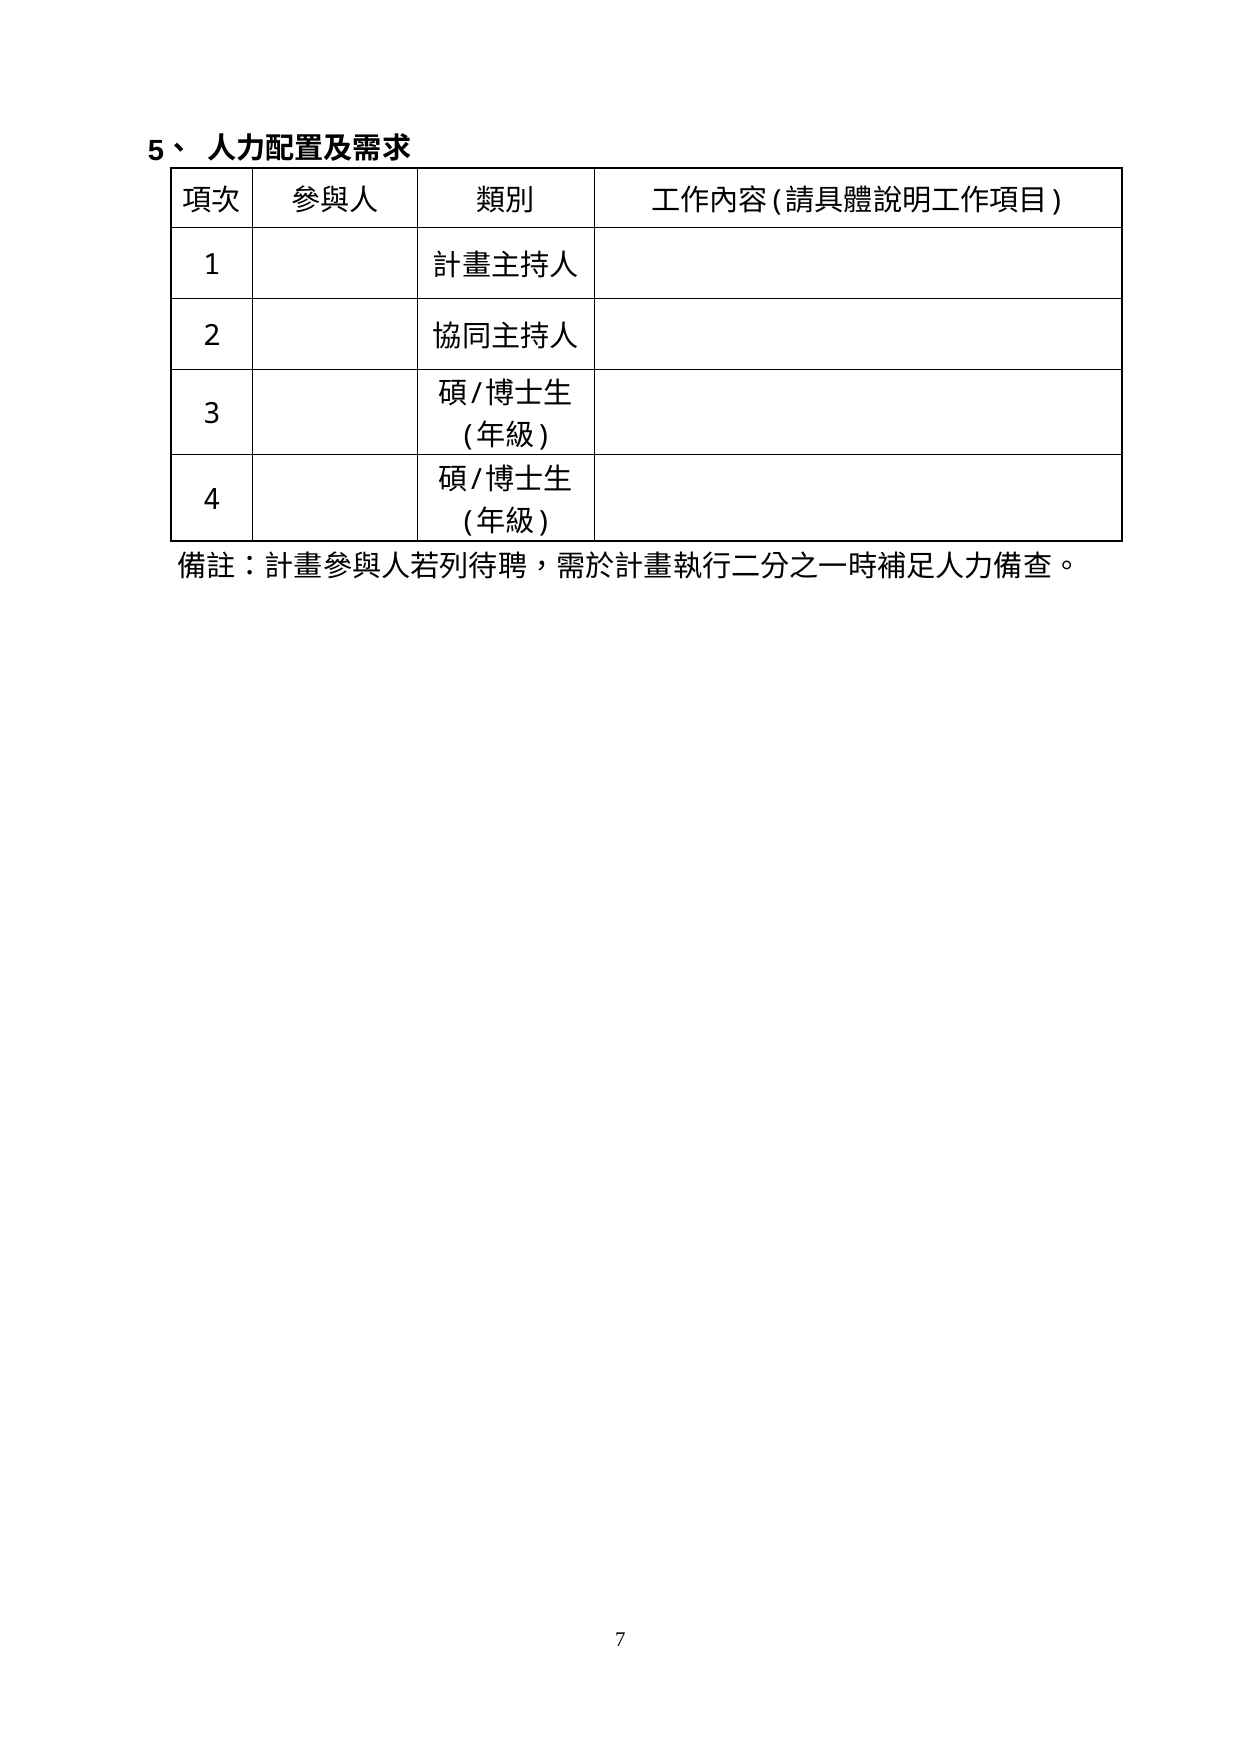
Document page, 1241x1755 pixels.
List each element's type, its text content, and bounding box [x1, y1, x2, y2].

table_cell 2 [172, 299, 252, 368]
table_cell [595, 228, 1121, 298]
table_cell 碩/博士生 (年級) [418, 370, 594, 454]
table_cell [595, 299, 1121, 368]
table_cell 計畫主持人 [418, 228, 594, 298]
table_cell 碩/博士生 (年級) [418, 455, 594, 540]
list 人力配置及需求 [148, 125, 1122, 167]
table_cell [253, 370, 417, 454]
table_header 項次 [172, 169, 252, 227]
table_header 類別 [418, 169, 594, 227]
table_cell [595, 370, 1121, 454]
table_cell [595, 455, 1121, 540]
table_header 工作內容(請具體說明工作項目) [595, 169, 1121, 227]
table_header 參與人 [253, 169, 417, 227]
table_cell [253, 455, 417, 540]
table_cell 4 [172, 455, 252, 540]
table_cell 1 [172, 228, 252, 298]
table_cell [253, 228, 417, 298]
table_cell [253, 299, 417, 368]
table_cell 3 [172, 370, 252, 454]
text 備註：計畫參與人若列待聘，需於計畫執行二分之一時補足人力備查。 [118, 542, 1122, 584]
table_cell 協同主持人 [418, 299, 594, 368]
